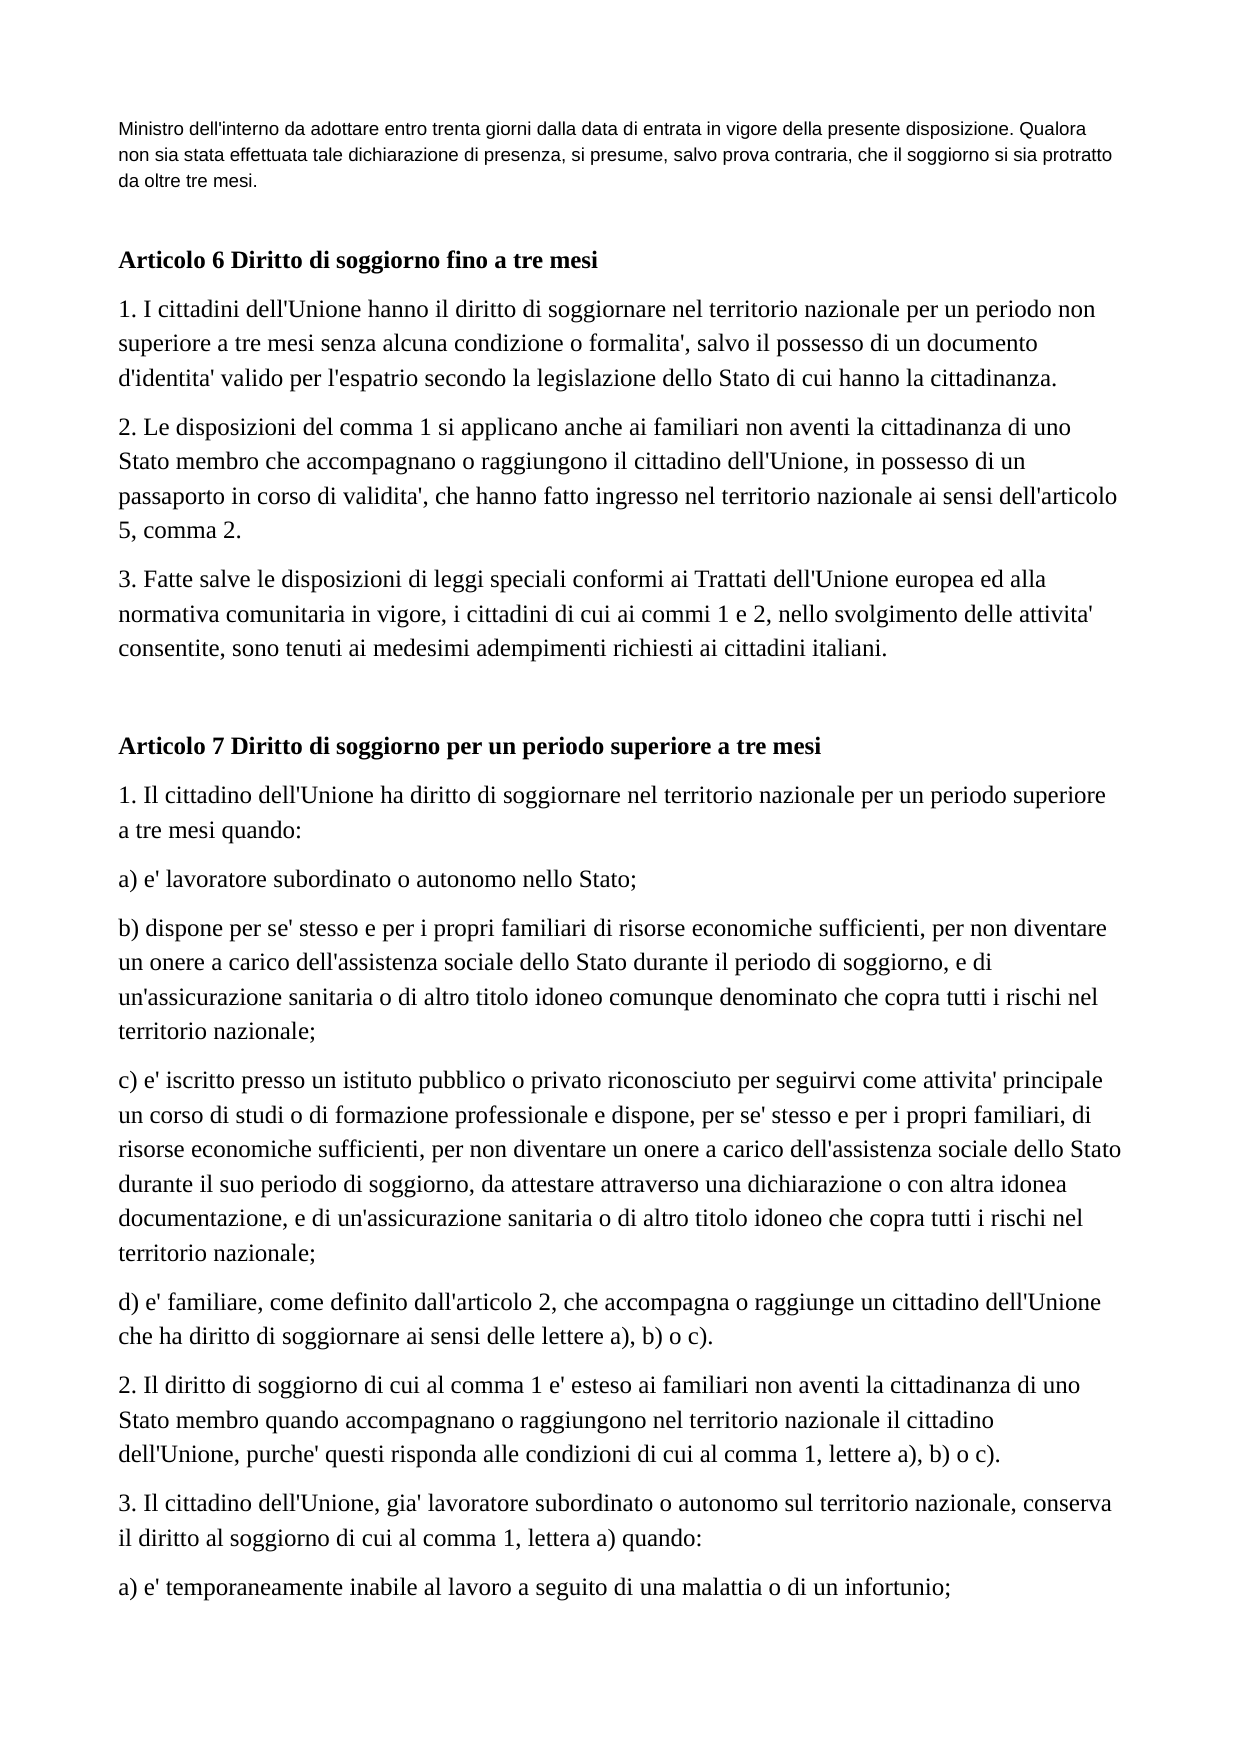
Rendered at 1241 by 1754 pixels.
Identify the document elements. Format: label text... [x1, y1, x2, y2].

text 2. Le disposizioni del comma 1 si applicano anche ai familiari non aventi la cittadinanza di uno Stato membro che accompagnano o raggiungono il cittadino dell'Unione, in possesso di un passaporto in corso di validita', che hanno fatto ingresso nel territorio nazionale ai sensi dell'articolo 5, comma 2. [118, 412, 1122, 544]
text 1. I cittadini dell'Unione hanno il diritto di soggiornare nel territorio nazionale per un periodo non superiore a tre mesi senza alcuna condizione o formalita', salvo il possesso di un documento d'identita' valido per l'espatrio secondo la legislazione dello Stato di cui hanno la cittadinanza. [118, 294, 1122, 391]
text 3. Il cittadino dell'Unione, gia' lavoratore subordinato o autonomo sul territorio nazionale, conserva il diritto al soggiorno di cui al comma 1, lettera a) quando: [118, 1488, 1122, 1552]
text a) e' lavoratore subordinato o autonomo nello Stato; [118, 864, 1122, 893]
text Articolo 6 Diritto di soggiorno fino a tre mesi [118, 245, 1122, 273]
text 3. Fatte salve le disposizioni di leggi speciali conformi ai Trattati dell'Unione europea ed alla normativa comunitaria in vigore, i cittadini di cui ai commi 1 e 2, nello svolgimento delle attivita' consentite, sono tenuti ai medesimi adempimenti richiesti ai cittadini italiani. [118, 564, 1122, 662]
text c) e' iscritto presso un istituto pubblico o privato riconosciuto per seguirvi come attivita' principale un corso di studi o di formazione professionale e dispone, per se' stesso e per i propri familiari, di risorse economiche sufficienti, per non diventare un onere a carico dell'assistenza sociale dello Stato durante il suo periodo di soggiorno, da attestare attraverso una dichiarazione o con altra idonea documentazione, e di un'assicurazione sanitaria o di altro titolo idoneo che copra tutti i rischi nel territorio nazionale; [118, 1066, 1122, 1267]
text d) e' familiare, come definito dall'articolo 2, che accompagna o raggiunge un cittadino dell'Unione che ha diritto di soggiornare ai sensi delle lettere a), b) o c). [118, 1287, 1122, 1350]
text Articolo 7 Diritto di soggiorno per un periodo superiore a tre mesi [118, 731, 1122, 760]
text 2. Il diritto di soggiorno di cui al comma 1 e' esteso ai familiari non aventi la cittadinanza di uno Stato membro quando accompagnano o raggiungono nel territorio nazionale il cittadino dell'Unione, purche' questi risponda alle condizioni di cui al comma 1, lettere a), b) o c). [118, 1371, 1122, 1468]
text a) e' temporaneamente inabile al lavoro a seguito di una malattia o di un infortunio; [118, 1572, 1122, 1601]
text Ministro dell'interno da adottare entro trenta giorni dalla data di entrata in vigore della presente disposizione. Qualora non sia stata effettuata tale dichiarazione di presenza, si presume, salvo prova contraria, che il soggiorno si sia protratto da oltre tre mesi. [118, 118, 1122, 191]
text 1. Il cittadino dell'Unione ha diritto di soggiornare nel territorio nazionale per un periodo superiore a tre mesi quando: [118, 780, 1122, 844]
text b) dispone per se' stesso e per i propri familiari di risorse economiche sufficienti, per non diventare un onere a carico dell'assistenza sociale dello Stato durante il periodo di soggiorno, e di un'assicurazione sanitaria o di altro titolo idoneo comunque denominato che copra tutti i rischi nel territorio nazionale; [118, 913, 1122, 1045]
